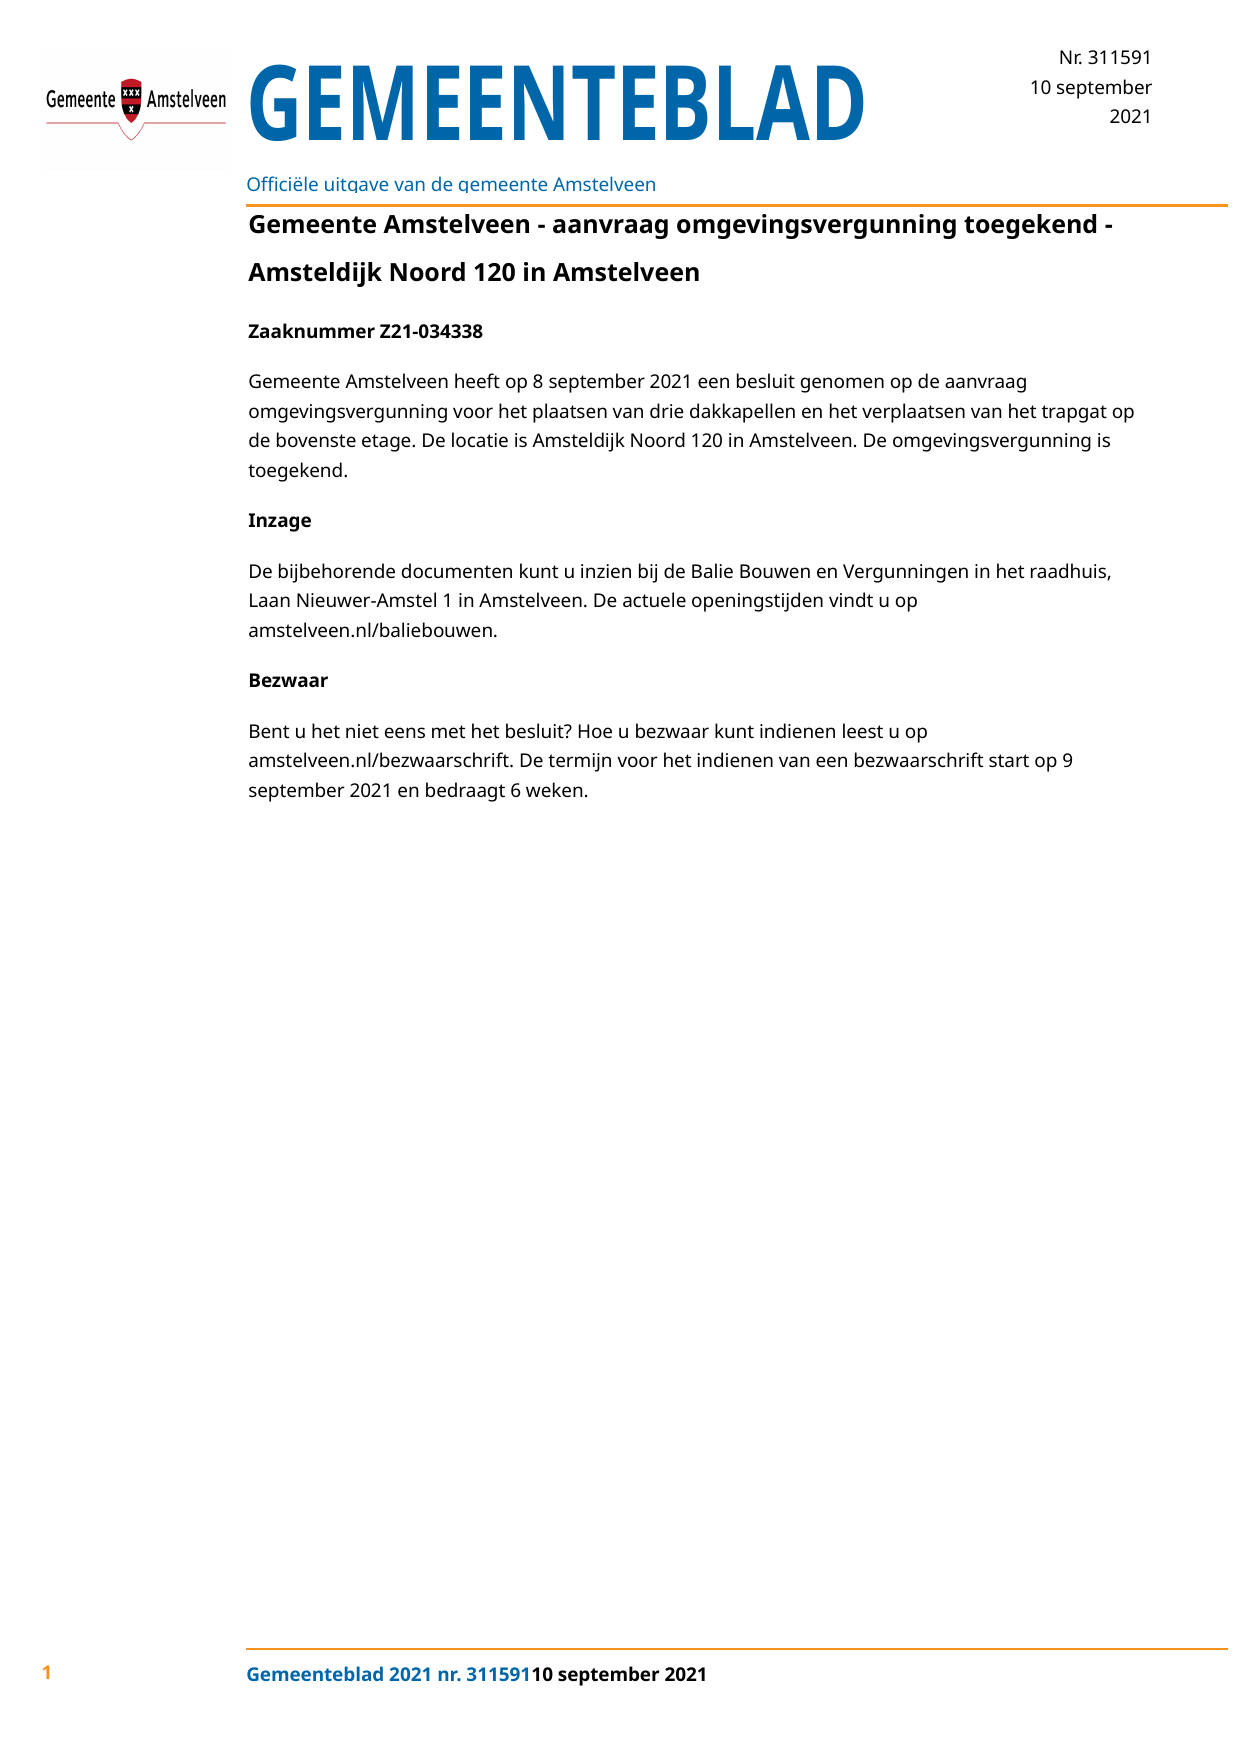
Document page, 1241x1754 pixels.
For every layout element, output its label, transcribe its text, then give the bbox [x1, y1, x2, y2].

text Zaaknummer Z21-034338 [248, 318, 1152, 344]
text De bijbehorende documenten kunt u inzien bij de Balie Bouwen en Vergunningen in het raadhuis, Laan Nieuwer-Amstel 1 in Amstelveen. De actuele openingstijden vindt u op amstelveen.nl/baliebouwen. [248, 558, 1152, 643]
text Bezwaar [248, 667, 1152, 693]
text Bent u het niet eens met het besluit? Hoe u bezwaar kunt indienen leest u op amstelveen.nl/bezwaarschrift. De termijn voor het indienen van een bezwaarschrift start op 9 september 2021 en bedraagt 6 weken. [248, 718, 1152, 803]
picture [41, 47, 231, 172]
text Gemeente Amstelveen - aanvraag omgevingsvergunning toegekend - Amsteldijk Noord 120 in Amstelveen [248, 207, 1152, 288]
text Gemeente Amstelveen heeft op 8 september 2021 een besluit genomen op de aanvraag omgevingsvergunning voor het plaatsen van drie dakkapellen en het verplaatsen van het trapgat op de bovenste etage. De locatie is Amsteldijk Noord 120 in Amstelveen. De omgevingsvergunning is toegekend. [248, 368, 1152, 483]
text Inzage [248, 507, 1152, 533]
